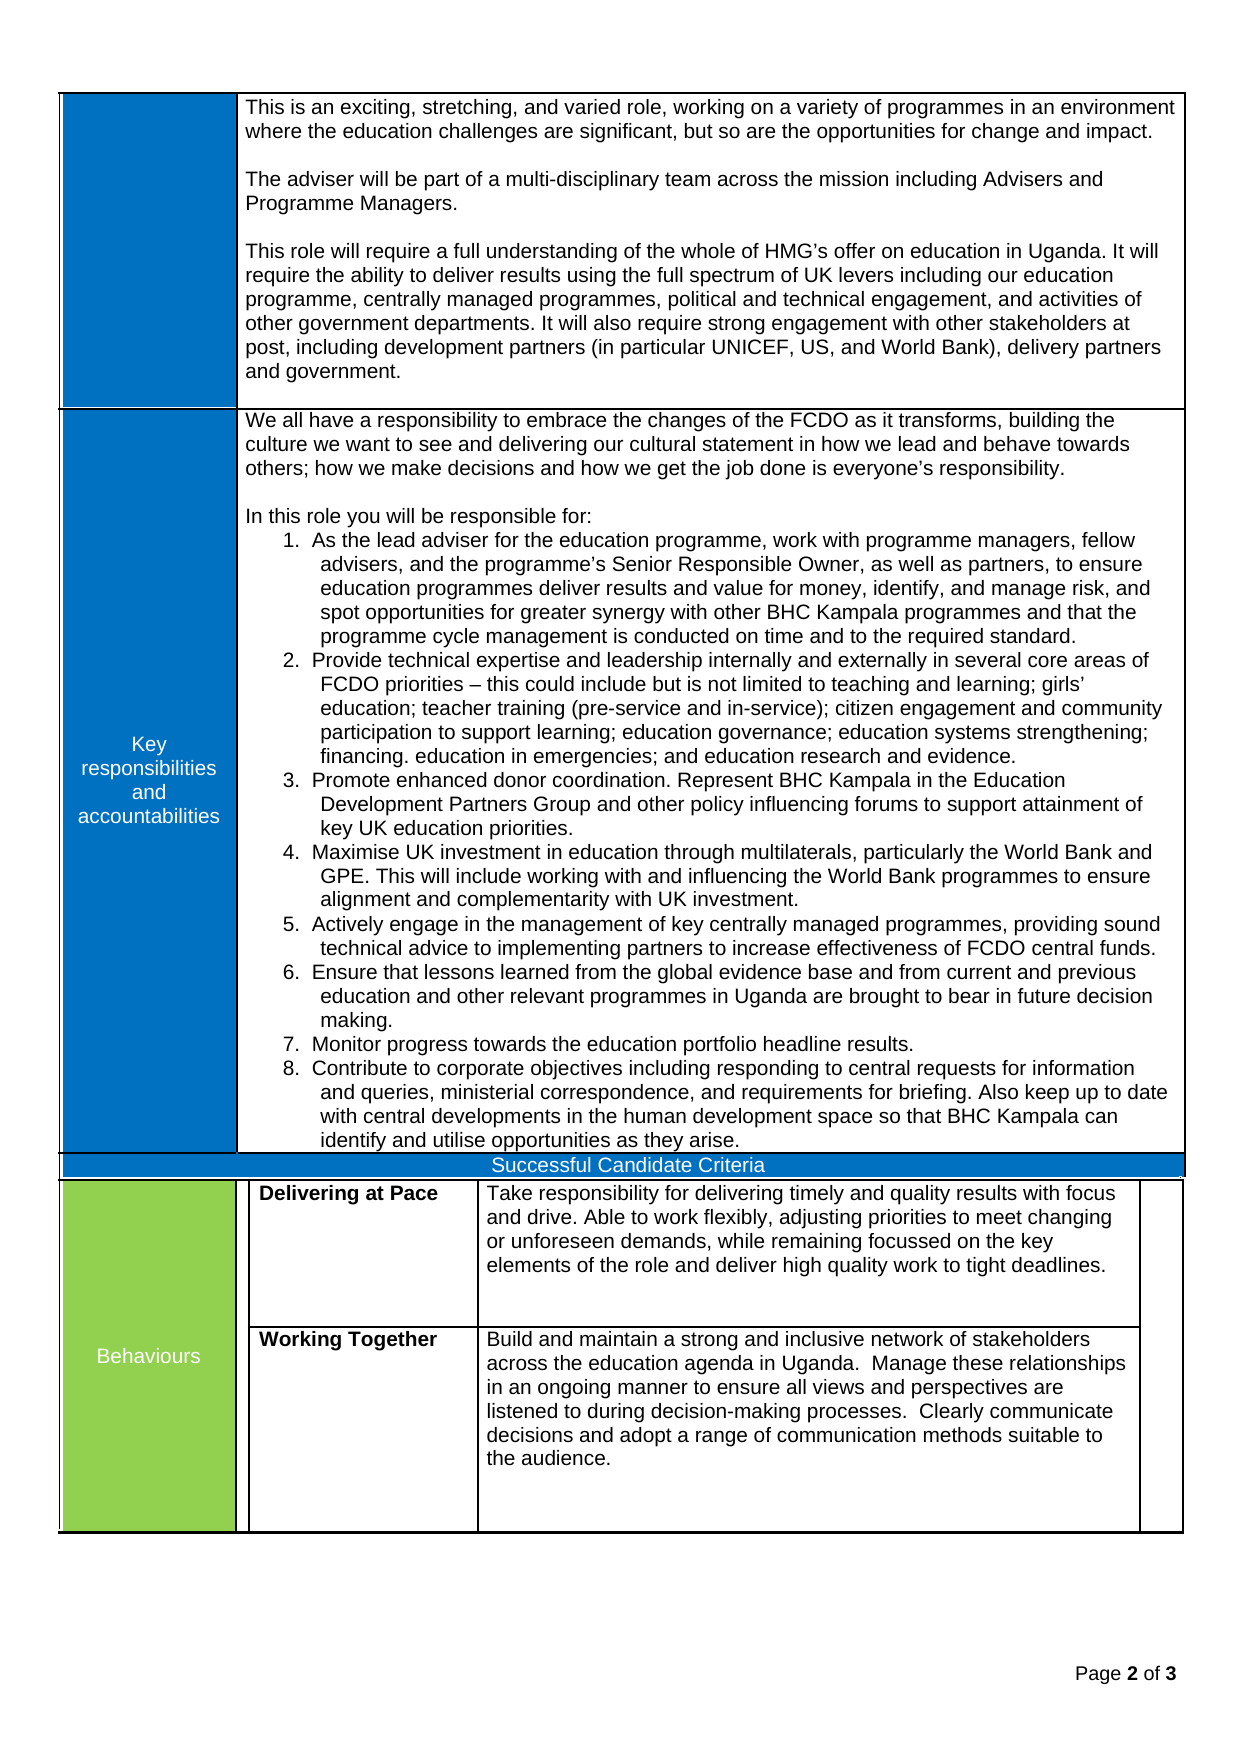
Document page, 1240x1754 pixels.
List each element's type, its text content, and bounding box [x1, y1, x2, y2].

table_cell [222, 648, 236, 672]
table_cell [221, 1447, 235, 1471]
table_cell [222, 410, 236, 432]
table_cell [221, 1277, 235, 1326]
table_cell [222, 528, 236, 552]
table_cell [63, 936, 76, 960]
table_cell across the education agenda in Uganda. Manage these relationships [479, 1351, 1139, 1375]
table_cell [221, 1423, 235, 1447]
table_cell [76, 287, 222, 311]
table_cell [63, 1253, 76, 1277]
table_cell [250, 1253, 477, 1277]
table_cell Working Together [250, 1328, 477, 1351]
table_cell [222, 864, 236, 888]
table_cell [58, 1471, 63, 1531]
table_cell accountabilities [76, 804, 222, 828]
table_cell [222, 432, 236, 456]
table_cell 3. Promote enhanced donor coordination. Represent BHC Kampala in the Education [238, 768, 1184, 792]
table_cell [222, 672, 236, 696]
table_cell [63, 1205, 76, 1229]
table_cell [222, 912, 236, 936]
table_cell [250, 1423, 477, 1447]
table_cell [63, 215, 76, 263]
table_cell [76, 1277, 221, 1326]
table_cell [237, 1471, 248, 1531]
table_cell [76, 1128, 222, 1152]
table_cell [222, 792, 236, 804]
table_cell [63, 359, 76, 383]
table_cell [63, 1351, 76, 1368]
table_cell [222, 480, 236, 528]
table_cell [76, 215, 222, 263]
table_cell FCDO priorities – this could include but is not limited to teaching and learning; girls’ [238, 672, 1184, 696]
table_cell making. [238, 1008, 1184, 1032]
table_cell [63, 119, 76, 143]
table_cell 5. Actively engage in the management of key centrally managed programmes, providing sound [238, 912, 1184, 936]
table_cell [1141, 1368, 1182, 1375]
table_cell [222, 311, 236, 335]
table_cell [63, 1471, 76, 1531]
table_cell [222, 768, 236, 780]
table_cell elements of the role and deliver high quality work to tight deadlines. [479, 1253, 1139, 1277]
table_cell [479, 1471, 1139, 1531]
table_cell Programme Managers. [238, 191, 1184, 215]
table_cell [76, 696, 222, 720]
table_cell In this role you will be responsible for: [238, 480, 1184, 528]
table_cell [76, 672, 222, 696]
table_cell [250, 1368, 477, 1375]
table_cell [76, 1375, 221, 1399]
table_cell education and other relevant programmes in Uganda are brought to bear in future decision [238, 984, 1184, 1008]
table_cell [76, 648, 222, 672]
table_cell [76, 1229, 221, 1253]
table_cell We all have a responsibility to embrace the changes of the FCDO as it transforms, building the [238, 410, 1184, 432]
table_cell [250, 1229, 477, 1253]
table_cell [76, 912, 222, 936]
table_cell [63, 792, 76, 804]
table_cell Behaviours [76, 1328, 221, 1368]
table_cell [222, 576, 236, 600]
table_cell [222, 756, 236, 768]
table_cell Key [76, 720, 222, 756]
table_cell GPE. This will include working with and influencing the World Bank programmes to ensure [238, 864, 1184, 888]
table_cell [76, 410, 222, 432]
table_cell [63, 191, 76, 215]
table_cell [222, 191, 236, 215]
table_cell [63, 1080, 76, 1104]
table_cell [76, 311, 222, 335]
table_cell [76, 1253, 221, 1277]
table_cell responsibilities [76, 756, 222, 780]
table_cell [63, 984, 76, 1008]
table_header [76, 94, 222, 119]
table_cell [63, 1229, 76, 1253]
table_cell [63, 335, 76, 359]
table_cell [63, 648, 76, 672]
table_cell [221, 1229, 235, 1253]
table_cell [76, 528, 222, 552]
table_cell [221, 1351, 235, 1368]
table_cell [76, 936, 222, 960]
table_cell [250, 1277, 477, 1326]
table_cell advisers, and the programme’s Senior Responsible Owner, as well as partners, to ensure [238, 552, 1184, 576]
table_cell [63, 624, 76, 648]
table_cell [63, 828, 76, 840]
table_cell [76, 864, 222, 888]
table_cell [76, 456, 222, 480]
table_cell programme, centrally managed programmes, political and technical engagement, and activities of [238, 287, 1184, 311]
table_cell others; how we make decisions and how we get the job done is everyone’s responsibility. [238, 456, 1184, 480]
table_cell 6. Ensure that lessons learned from the global evidence base and from current and previous [238, 960, 1184, 984]
table_cell [1141, 1423, 1182, 1447]
table_cell [76, 600, 222, 624]
table_cell [221, 1399, 235, 1423]
table_cell [237, 1253, 248, 1277]
table_cell [237, 1326, 248, 1351]
table_cell decisions and adopt a range of communication methods suitable to [479, 1423, 1139, 1447]
table_header [1141, 1181, 1182, 1205]
table_cell [63, 432, 76, 456]
table_cell [222, 456, 236, 480]
table_cell 2. Provide technical expertise and leadership internally and externally in several core areas of [238, 648, 1184, 672]
table_cell [237, 1205, 248, 1229]
table_header [221, 1181, 235, 1205]
table_cell or unforeseen demands, while remaining focussed on the key [479, 1229, 1139, 1253]
table_cell [76, 480, 222, 528]
table_header Take responsibility for delivering timely and quality results with focus [479, 1181, 1139, 1205]
table_cell [1141, 1205, 1182, 1229]
table_cell key UK education priorities. [238, 816, 1184, 840]
table_cell [237, 1368, 248, 1375]
table_cell [63, 1104, 76, 1128]
table_cell [222, 1056, 236, 1080]
table_cell identify and utilise opportunities as they arise. [238, 1128, 1184, 1152]
table_cell [1141, 1277, 1182, 1326]
table_cell [63, 1399, 76, 1423]
table_cell [238, 383, 1184, 407]
table_cell [76, 119, 222, 143]
table_cell [63, 816, 76, 828]
table_cell [63, 1423, 76, 1447]
table_cell [222, 720, 236, 744]
table_cell and government. [238, 359, 1184, 383]
table_cell [63, 1154, 76, 1177]
table_cell [63, 1447, 76, 1471]
table_cell [63, 410, 76, 432]
table_cell [237, 1229, 248, 1253]
table_cell [76, 624, 222, 648]
table_cell [63, 576, 76, 600]
table_cell [1141, 1229, 1182, 1253]
table_cell [63, 1008, 76, 1032]
table_cell [222, 936, 236, 960]
table_cell [222, 143, 236, 191]
table_cell 4. Maximise UK investment in education through multilaterals, particularly the World Bank and [238, 840, 1184, 864]
table_header [222, 94, 236, 119]
table_cell [222, 624, 236, 648]
table_cell [222, 984, 236, 1008]
table_cell [76, 1399, 221, 1423]
table_cell [222, 816, 236, 828]
table_cell [76, 263, 222, 287]
table_cell [63, 600, 76, 624]
table_cell [221, 1205, 235, 1229]
table_cell [222, 696, 236, 720]
table_cell [222, 1104, 236, 1128]
table_cell [222, 960, 236, 984]
table_cell [76, 383, 222, 407]
table_cell culture we want to see and delivering our cultural statement in how we lead and behave towards [238, 432, 1184, 456]
table_cell 7. Monitor progress towards the education portfolio headline results. [238, 1032, 1184, 1056]
table_cell [250, 1205, 477, 1229]
table_cell [76, 432, 222, 456]
table_cell and drive. Able to work flexibly, adjusting priorities to meet changing [479, 1205, 1139, 1229]
table_cell [222, 804, 236, 816]
table_cell [1141, 1375, 1182, 1399]
table_cell spot opportunities for greater synergy with other BHC Kampala programmes and that the [238, 600, 1184, 624]
table_cell [76, 335, 222, 359]
table_cell [63, 528, 76, 552]
table_cell 8. Contribute to corporate objectives including responding to central requests for information [238, 1056, 1184, 1080]
table_cell the audience. [479, 1447, 1139, 1471]
table_cell [237, 1375, 248, 1399]
table_cell [76, 984, 222, 1008]
table_header This is an exciting, stretching, and varied role, working on a variety of programmes in an environment [238, 94, 1184, 119]
table_cell [63, 672, 76, 696]
table_cell [222, 840, 236, 864]
table_cell [63, 1277, 76, 1326]
table_cell with central developments in the human development space so that BHC Kampala can [238, 1104, 1184, 1128]
text Page 2 of 3 [1075, 1661, 1181, 1684]
table_cell [76, 552, 222, 576]
table_cell listened to during decision-making processes. Clearly communicate [479, 1399, 1139, 1423]
table_cell [222, 888, 236, 912]
table_cell [222, 744, 236, 756]
table_cell [222, 828, 236, 840]
table_cell [76, 1104, 222, 1128]
table_cell [63, 1056, 76, 1080]
table_cell Successful Candidate Criteria [238, 1154, 1184, 1177]
table_cell [479, 1277, 1139, 1326]
table_cell post, including development partners (in particular UNICEF, US, and World Bank), delivery partners [238, 335, 1184, 359]
table_cell other government departments. It will also require strong engagement with other stakeholders at [238, 311, 1184, 335]
table_cell [250, 1447, 477, 1471]
table_cell [237, 1277, 248, 1326]
table_cell [1141, 1471, 1182, 1531]
table_cell [221, 1368, 235, 1375]
table_cell [76, 1205, 221, 1229]
table_cell [63, 840, 76, 864]
table_cell [222, 359, 236, 383]
table_cell [222, 383, 236, 407]
table_cell [63, 720, 76, 744]
table_cell 1. As the lead adviser for the education programme, work with programme managers, fellow [238, 528, 1184, 552]
table_cell [63, 383, 76, 407]
table_cell [63, 311, 76, 335]
table_cell education; teacher training (pre-service and in-service); citizen engagement and community [238, 696, 1184, 720]
table_cell technical advice to implementing partners to increase effectiveness of FCDO central funds. [238, 936, 1184, 960]
table_cell [237, 1399, 248, 1423]
table_cell [222, 780, 236, 792]
table_cell [1141, 1351, 1182, 1368]
table_cell [76, 960, 222, 984]
table_cell Build and maintain a strong and inclusive network of stakeholders [479, 1328, 1139, 1351]
table_cell [76, 1423, 221, 1447]
table_cell [63, 263, 76, 287]
table_cell The adviser will be part of a multi-disciplinary team across the mission including Advisers and [238, 143, 1184, 191]
table_cell education programmes deliver results and value for money, identify, and manage risk, and [238, 576, 1184, 600]
table_cell participation to support learning; education governance; education systems strengthening; [238, 720, 1184, 744]
table_cell [76, 840, 222, 864]
table_cell [221, 1471, 235, 1531]
table_cell This role will require a full understanding of the whole of HMG’s offer on education in Uganda. It will [238, 215, 1184, 263]
table_cell [1141, 1253, 1182, 1277]
table_cell [63, 1328, 76, 1351]
table_cell [63, 1032, 76, 1056]
table_cell [250, 1471, 477, 1531]
table_cell financing. education in emergencies; and education research and evidence. [238, 744, 1184, 768]
table_cell [222, 1154, 236, 1177]
table_cell [63, 768, 76, 780]
table_cell [237, 1447, 248, 1471]
table_cell [76, 1471, 221, 1531]
table_cell [250, 1375, 477, 1399]
table_cell [76, 1032, 222, 1056]
table_cell [1141, 1399, 1182, 1423]
table_cell [63, 143, 76, 191]
table_cell [221, 1375, 235, 1399]
table_header [237, 1181, 248, 1205]
table_cell [221, 1328, 235, 1351]
table_cell in an ongoing manner to ensure all views and perspectives are [479, 1375, 1139, 1399]
table_cell [222, 215, 236, 263]
table_cell [63, 912, 76, 936]
table_cell and [76, 780, 222, 804]
table_cell [63, 696, 76, 720]
table_cell and queries, ministerial correspondence, and requirements for briefing. Also keep up to date [238, 1080, 1184, 1104]
table_cell [222, 1008, 236, 1032]
table_cell [76, 1447, 221, 1471]
table_cell [76, 1368, 221, 1375]
table_cell [250, 1399, 477, 1423]
table_cell [63, 1375, 76, 1399]
table_cell [237, 1423, 248, 1447]
table_cell [76, 1154, 222, 1177]
table_cell [76, 1008, 222, 1032]
table_cell [76, 143, 222, 191]
table_cell [222, 1032, 236, 1056]
table_cell [63, 480, 76, 528]
table_cell [222, 263, 236, 287]
table_cell alignment and complementarity with UK investment. [238, 888, 1184, 912]
table_cell [63, 960, 76, 984]
table_cell [76, 1056, 222, 1080]
table_cell where the education challenges are significant, but so are the opportunities for change and impact. [238, 119, 1184, 143]
table_cell [63, 888, 76, 912]
table_cell [63, 744, 76, 756]
table_header [63, 1181, 76, 1205]
table_cell [63, 1128, 76, 1152]
table_cell [1141, 1326, 1182, 1351]
table_cell [76, 576, 222, 600]
table_cell [222, 287, 236, 311]
table_cell [222, 1080, 236, 1104]
table_header Delivering at Pace [250, 1181, 477, 1205]
table_cell [63, 804, 76, 816]
table_cell [76, 888, 222, 912]
table_cell [222, 552, 236, 576]
table_cell [76, 828, 222, 840]
table_cell [63, 456, 76, 480]
table_header [63, 94, 76, 119]
table_cell [222, 1128, 236, 1152]
table_cell [221, 1253, 235, 1277]
table_cell [250, 1351, 477, 1368]
table_cell [237, 1351, 248, 1368]
table_cell [63, 287, 76, 311]
table_cell [63, 552, 76, 576]
table_cell [63, 780, 76, 792]
table_cell [222, 119, 236, 143]
table_cell programme cycle management is conducted on time and to the required standard. [238, 624, 1184, 648]
table_cell Development Partners Group and other policy influencing forums to support attainment of [238, 792, 1184, 816]
table_cell require the ability to deliver results using the full spectrum of UK levers including our education [238, 263, 1184, 287]
table_cell [222, 600, 236, 624]
table_cell [76, 191, 222, 215]
table_cell [76, 359, 222, 383]
table_cell [63, 1368, 76, 1375]
table_cell [1141, 1447, 1182, 1471]
table_cell [63, 864, 76, 888]
table_cell [76, 1080, 222, 1104]
table_header [76, 1181, 221, 1205]
table_cell [63, 756, 76, 768]
table_cell [222, 335, 236, 359]
